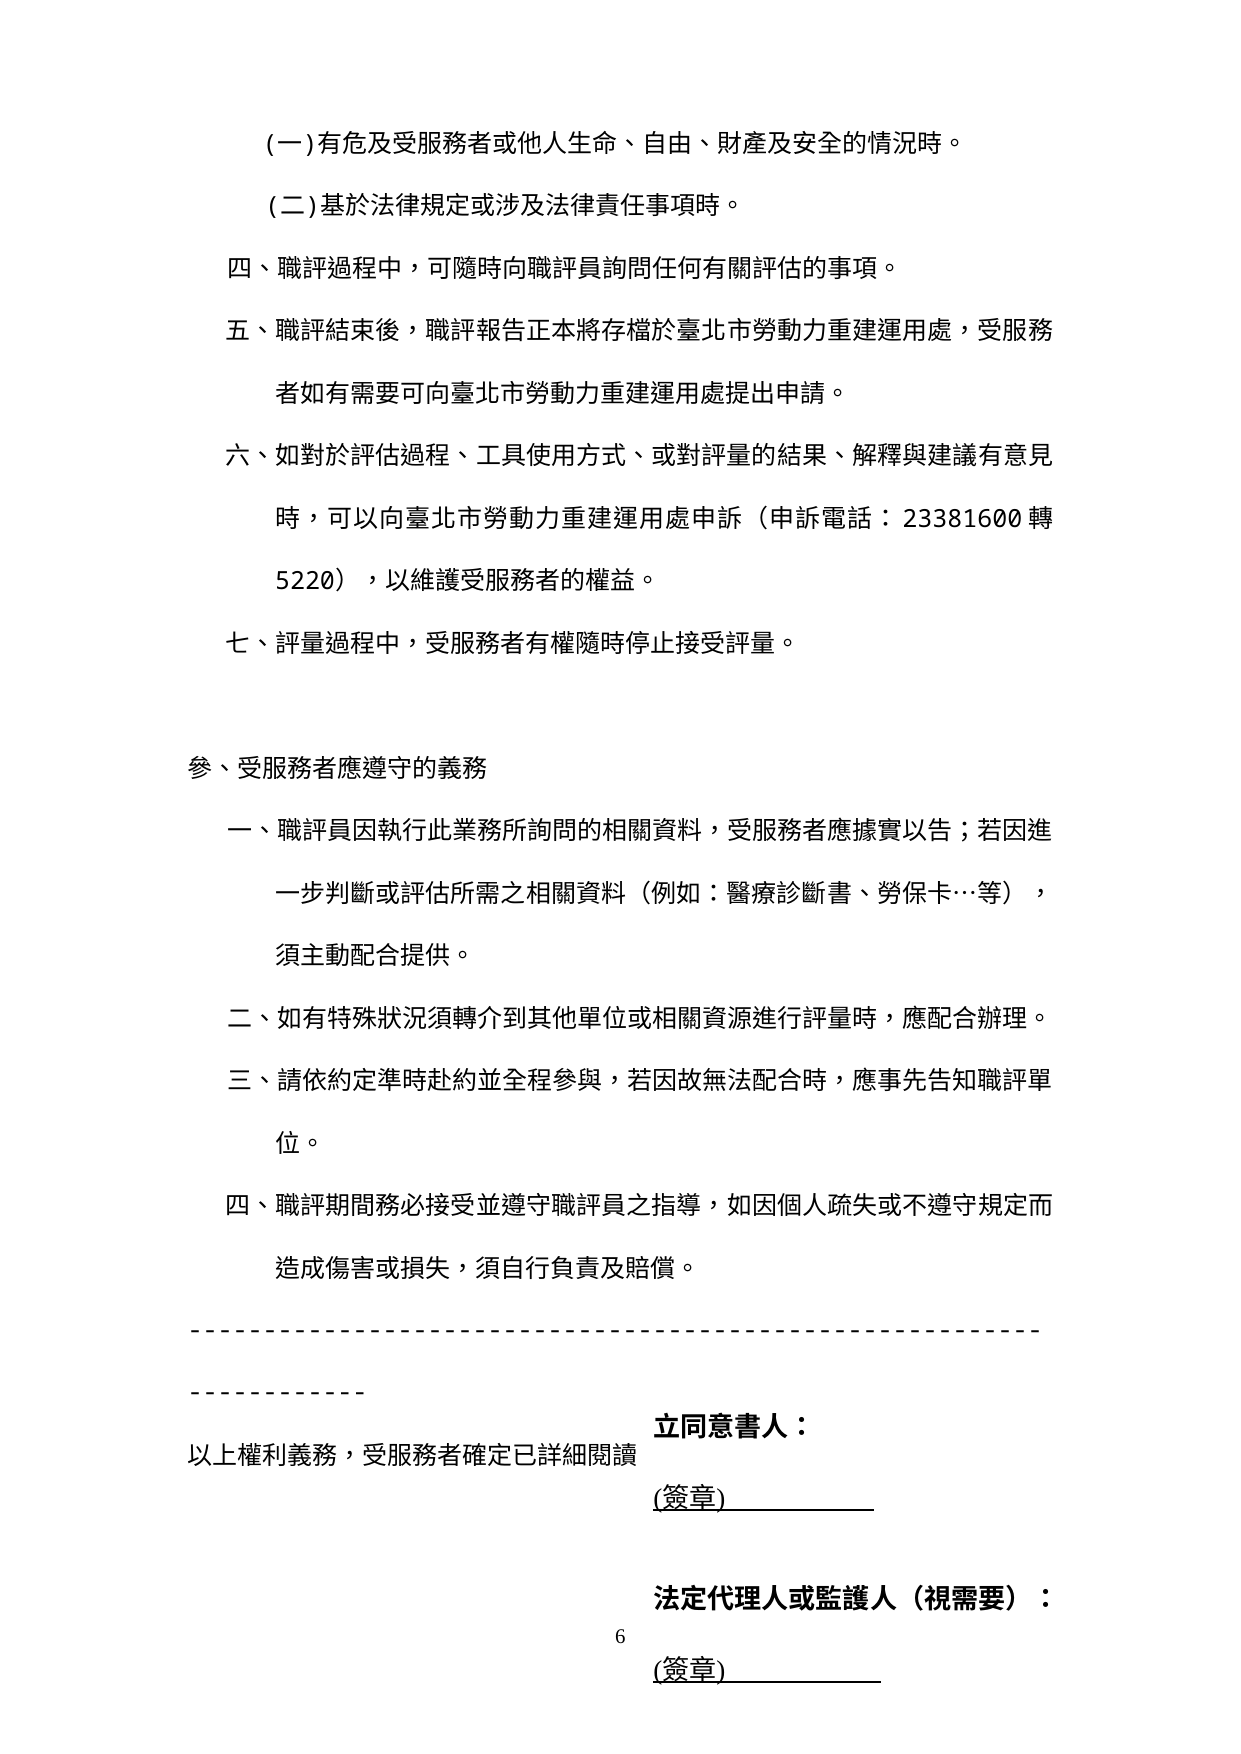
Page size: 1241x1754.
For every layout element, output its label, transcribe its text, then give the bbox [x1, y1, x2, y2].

text 五、職評結束後，職評報告正本將存檔於臺北市勞動力重建運用處，受服務者如有需要可向臺北市勞動力重建運用處提出申請。 [225, 287, 1053, 412]
text (簽章) [653, 1476, 1044, 1515]
text (一)有危及受服務者或他人生命、自由、財產及安全的情況時。 [187, 99, 1053, 162]
text 一、職評員因執行此業務所詢問的相關資料，受服務者應據實以告；若因進一步判斷或評估所需之相關資料（例如：醫療診斷書、勞保卡…等），須主動配合提供。 [212, 787, 1053, 974]
text 四、職評期間務必接受並遵守職評員之指導，如因個人疏失或不遵守規定而造成傷害或損失，須自行負責及賠償。 [225, 1162, 1053, 1287]
text 七、評量過程中，受服務者有權隨時停止接受評量。 [187, 599, 1053, 662]
text 二、如有特殊狀況須轉介到其他單位或相關資源進行評量時，應配合辦理。 [187, 974, 1053, 1037]
text 立同意書人： [653, 1405, 1044, 1445]
text 以上權利義務，受服務者確定已詳細閱讀、明瞭且同意，請於下列簽章： [187, 1412, 636, 1474]
text 法定代理人或監護人（視需要）： [653, 1577, 1044, 1617]
text (二)基於法律規定或涉及法律責任事項時。 [187, 162, 1053, 224]
text 三、請依約定準時赴約並全程參與，若因故無法配合時，應事先告知職評單位。 [212, 1037, 1053, 1162]
text --------------------------------------------------------------------- [187, 1287, 1053, 1412]
text 四、職評過程中，可隨時向職評員詢問任何有關評估的事項。 [187, 224, 1053, 287]
text 六、如對於評估過程、工具使用方式、或對評量的結果、解釋與建議有意見時，可以向臺北市勞動力重建運用處申訴（申訴電話：23381600轉5220），以維護受服務者的權益。 [225, 412, 1053, 599]
text 參、受服務者應遵守的義務 [187, 724, 1053, 787]
text (簽章) [653, 1648, 1044, 1687]
